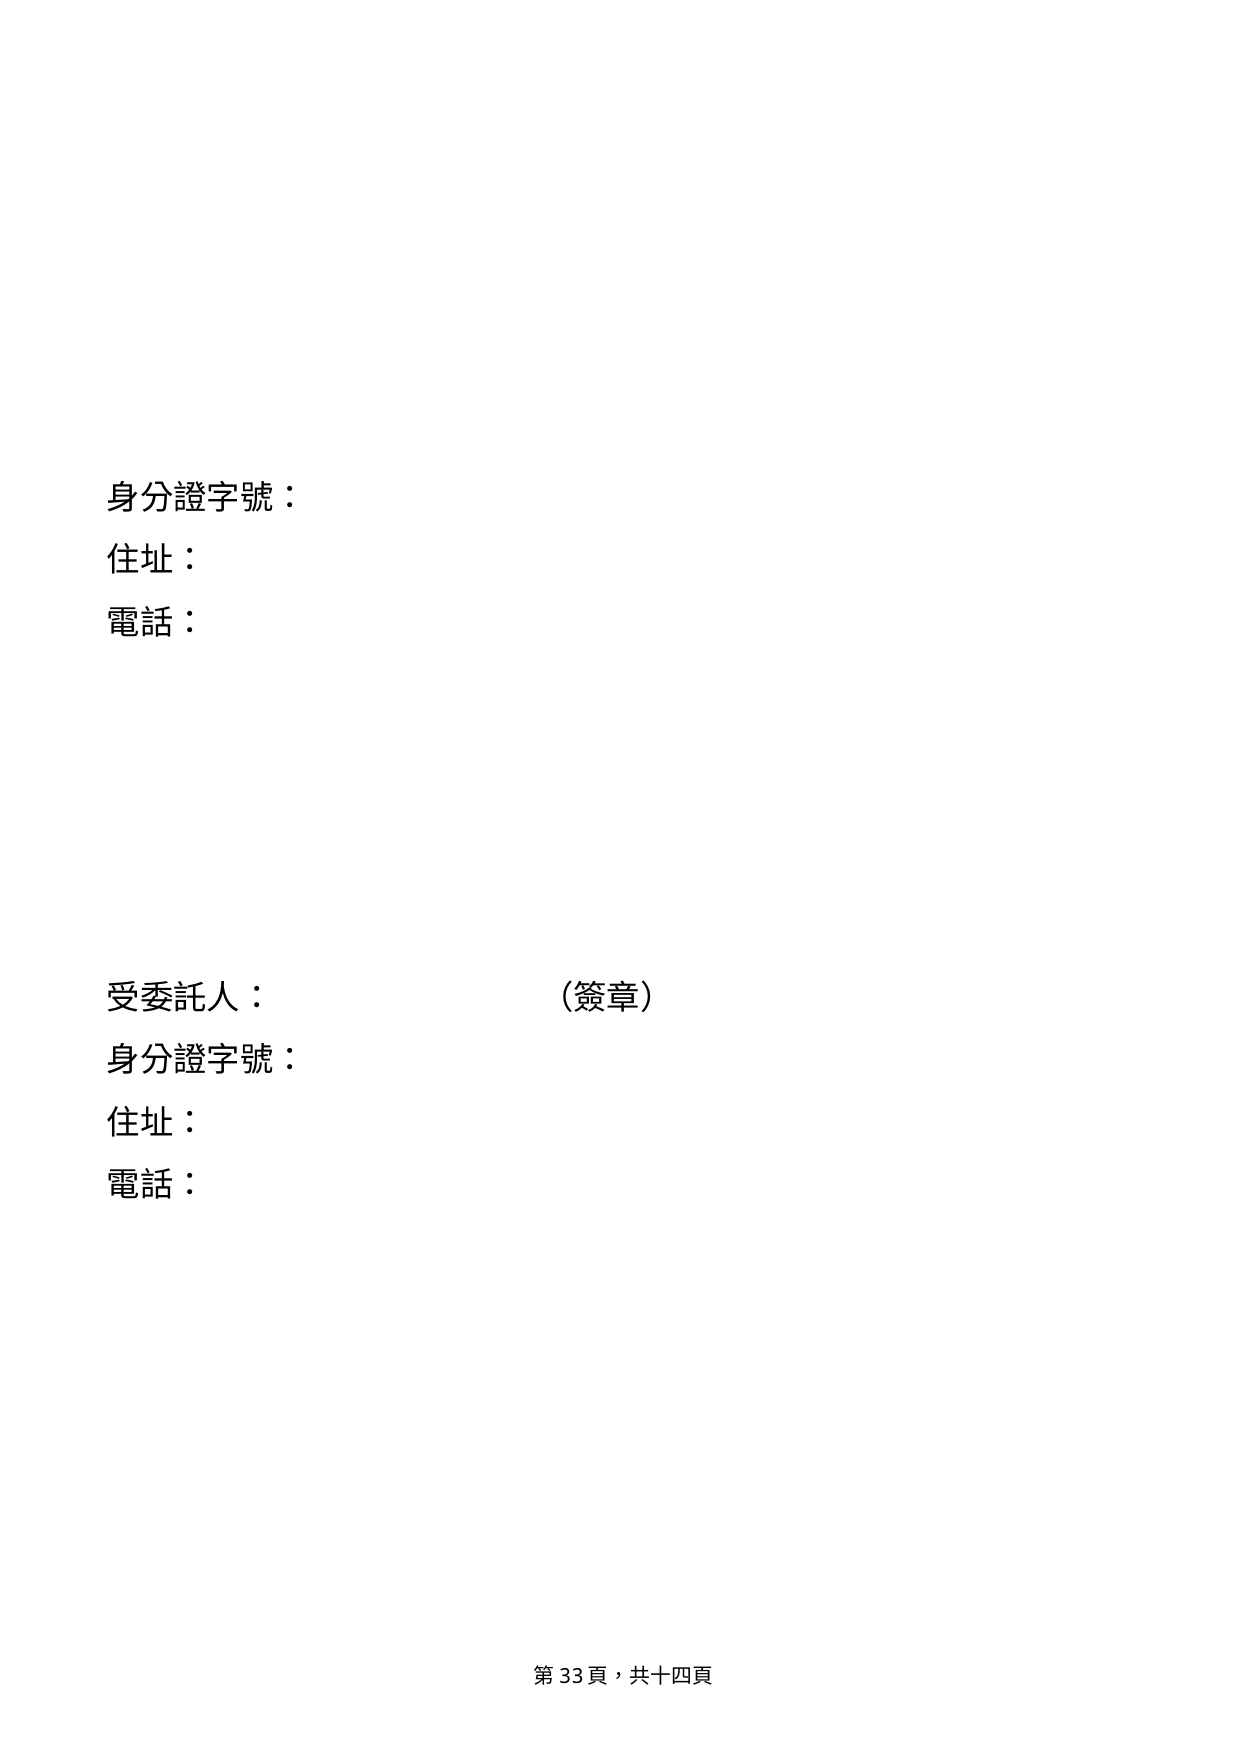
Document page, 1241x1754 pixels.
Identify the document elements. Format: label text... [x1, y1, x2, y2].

text 電話： [106, 1141, 1140, 1203]
text 受委託人： （簽章） [106, 953, 1140, 1016]
text 住址： [106, 516, 1140, 578]
text 身分證字號： [106, 453, 1140, 516]
text 住址： [106, 1078, 1140, 1141]
text 電話： [106, 578, 1140, 641]
text 身分證字號： [106, 1016, 1140, 1078]
